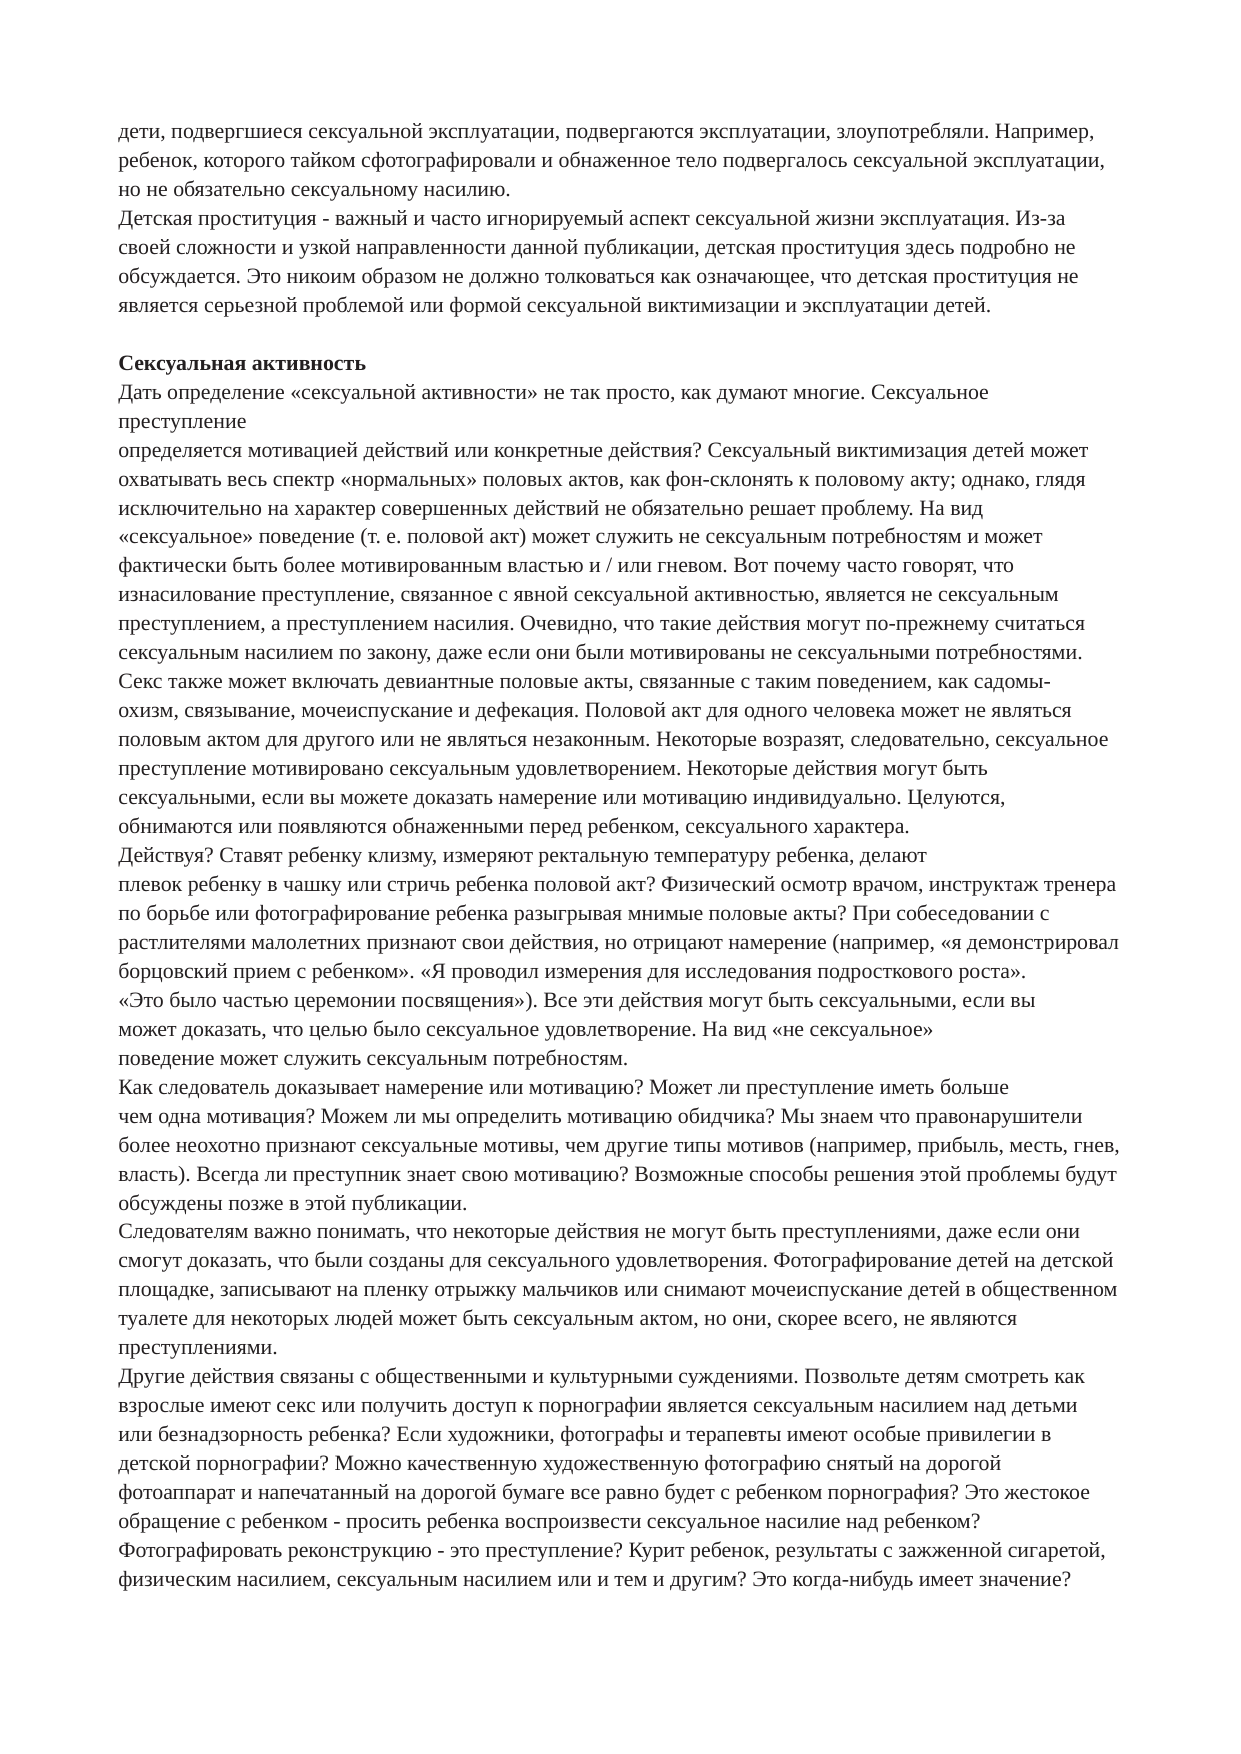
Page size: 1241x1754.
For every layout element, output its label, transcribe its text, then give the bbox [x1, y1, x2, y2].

text Как следователь доказывает намерение или мотивацию? Может ли преступление иметь больше [118, 1074, 1122, 1099]
text Следователям важно понимать, что некоторые действия не могут быть преступлениями, даже если они смогут доказать, что были созданы для сексуального удовлетворения. Фотографирование детей на детской площадке, записывают на пленку отрыжку мальчиков или снимают мочеиспускание детей в общественном туалете для некоторых людей может быть сексуальным актом, но они, скорее всего, не являются преступлениями. [118, 1218, 1122, 1359]
text Действуя? Ставят ребенку клизму, измеряют ректальную температуру ребенка, делают [118, 842, 1122, 867]
text может доказать, что целью было сексуальное удовлетворение. На вид «не сексуальное» [118, 1016, 1122, 1041]
text Секс также может включать девиантные половые акты, связанные с таким поведением, как садомы- [118, 668, 1122, 693]
text плевок ребенку в чашку или стричь ребенка половой акт? Физический осмотр врачом, инструктаж тренера по борьбе или фотографирование ребенка разыгрывая мнимые половые акты? При собеседовании с растлителями малолетних признают свои действия, но отрицают намерение (например, «я демонстрировал борцовский прием с ребенком». «Я проводил измерения для исследования подросткового роста». [118, 871, 1122, 983]
text Детская проституция - важный и часто игнорируемый аспект сексуальной жизни эксплуатация. Из-за своей сложности и узкой направленности данной публикации, детская проституция здесь подробно не обсуждается. Это никоим образом не должно толковаться как означающее, что детская проституция не является серьезной проблемой или формой сексуальной виктимизации и эксплуатации детей. [118, 205, 1122, 317]
text поведение может служить сексуальным потребностям. [118, 1045, 1122, 1070]
text определяется мотивацией действий или конкретные действия? Сексуальный виктимизация детей может охватывать весь спектр «нормальных» половых актов, как фон-склонять к половому акту; однако, глядя исключительно на характер совершенных действий не обязательно решает проблему. На вид «сексуальное» поведение (т. е. половой акт) может служить не сексуальным потребностям и может фактически быть более мотивированным властью и / или гневом. Вот почему часто говорят, что изнасилование преступление, связанное с явной сексуальной активностью, является не сексуальным преступлением, а преступлением насилия. Очевидно, что такие действия могут по-прежнему считаться сексуальным насилием по закону, даже если они были мотивированы не сексуальными потребностями. [118, 437, 1122, 664]
text Дать определение «сексуальной активности» не так просто, как думают многие. Сексуальное преступление [118, 379, 1122, 433]
text или безнадзорность ребенка? Если художники, фотографы и терапевты имеют особые привилегии в детской порнографии? Можно качественную художественную фотографию снятый на дорогой фотоаппарат и напечатанный на дорогой бумаге все равно будет с ребенком порнография? Это жестокое обращение с ребенком - просить ребенка воспроизвести сексуальное насилие над ребенком? [118, 1421, 1122, 1533]
text дети, подвергшиеся сексуальной эксплуатации, подвергаются эксплуатации, злоупотребляли. Например, ребенок, которого тайком сфотографировали и обнаженное тело подвергалось сексуальной эксплуатации, но не обязательно сексуальному насилию. [118, 118, 1122, 201]
text Другие действия связаны с общественными и культурными суждениями. Позвольте детям смотреть как взрослые имеют секс или получить доступ к порнографии является сексуальным насилием над детьми [118, 1363, 1122, 1417]
text охизм, связывание, мочеиспускание и дефекация. Половой акт для одного человека может не являться половым актом для другого или не являться незаконным. Некоторые возразят, следовательно, сексуальное преступление мотивировано сексуальным удовлетворением. Некоторые действия могут быть сексуальными, если вы можете доказать намерение или мотивацию индивидуально. Целуются, обнимаются или появляются обнаженными перед ребенком, сексуального характера. [118, 697, 1122, 838]
text Сексуальная активность [118, 350, 1122, 375]
text Фотографировать реконструкцию - это преступление? Курит ребенок, результаты с зажженной сигаретой, физическим насилием, сексуальным насилием или и тем и другим? Это когда-нибудь имеет значение? [118, 1537, 1122, 1591]
text чем одна мотивация? Можем ли мы определить мотивацию обидчика? Мы знаем что правонарушители более неохотно признают сексуальные мотивы, чем другие типы мотивов (например, прибыль, месть, гнев, власть). Всегда ли преступник знает свою мотивацию? Возможные способы решения этой проблемы будут обсуждены позже в этой публикации. [118, 1103, 1122, 1215]
text «Это было частью церемонии посвящения»). Все эти действия могут быть сексуальными, если вы [118, 987, 1122, 1012]
